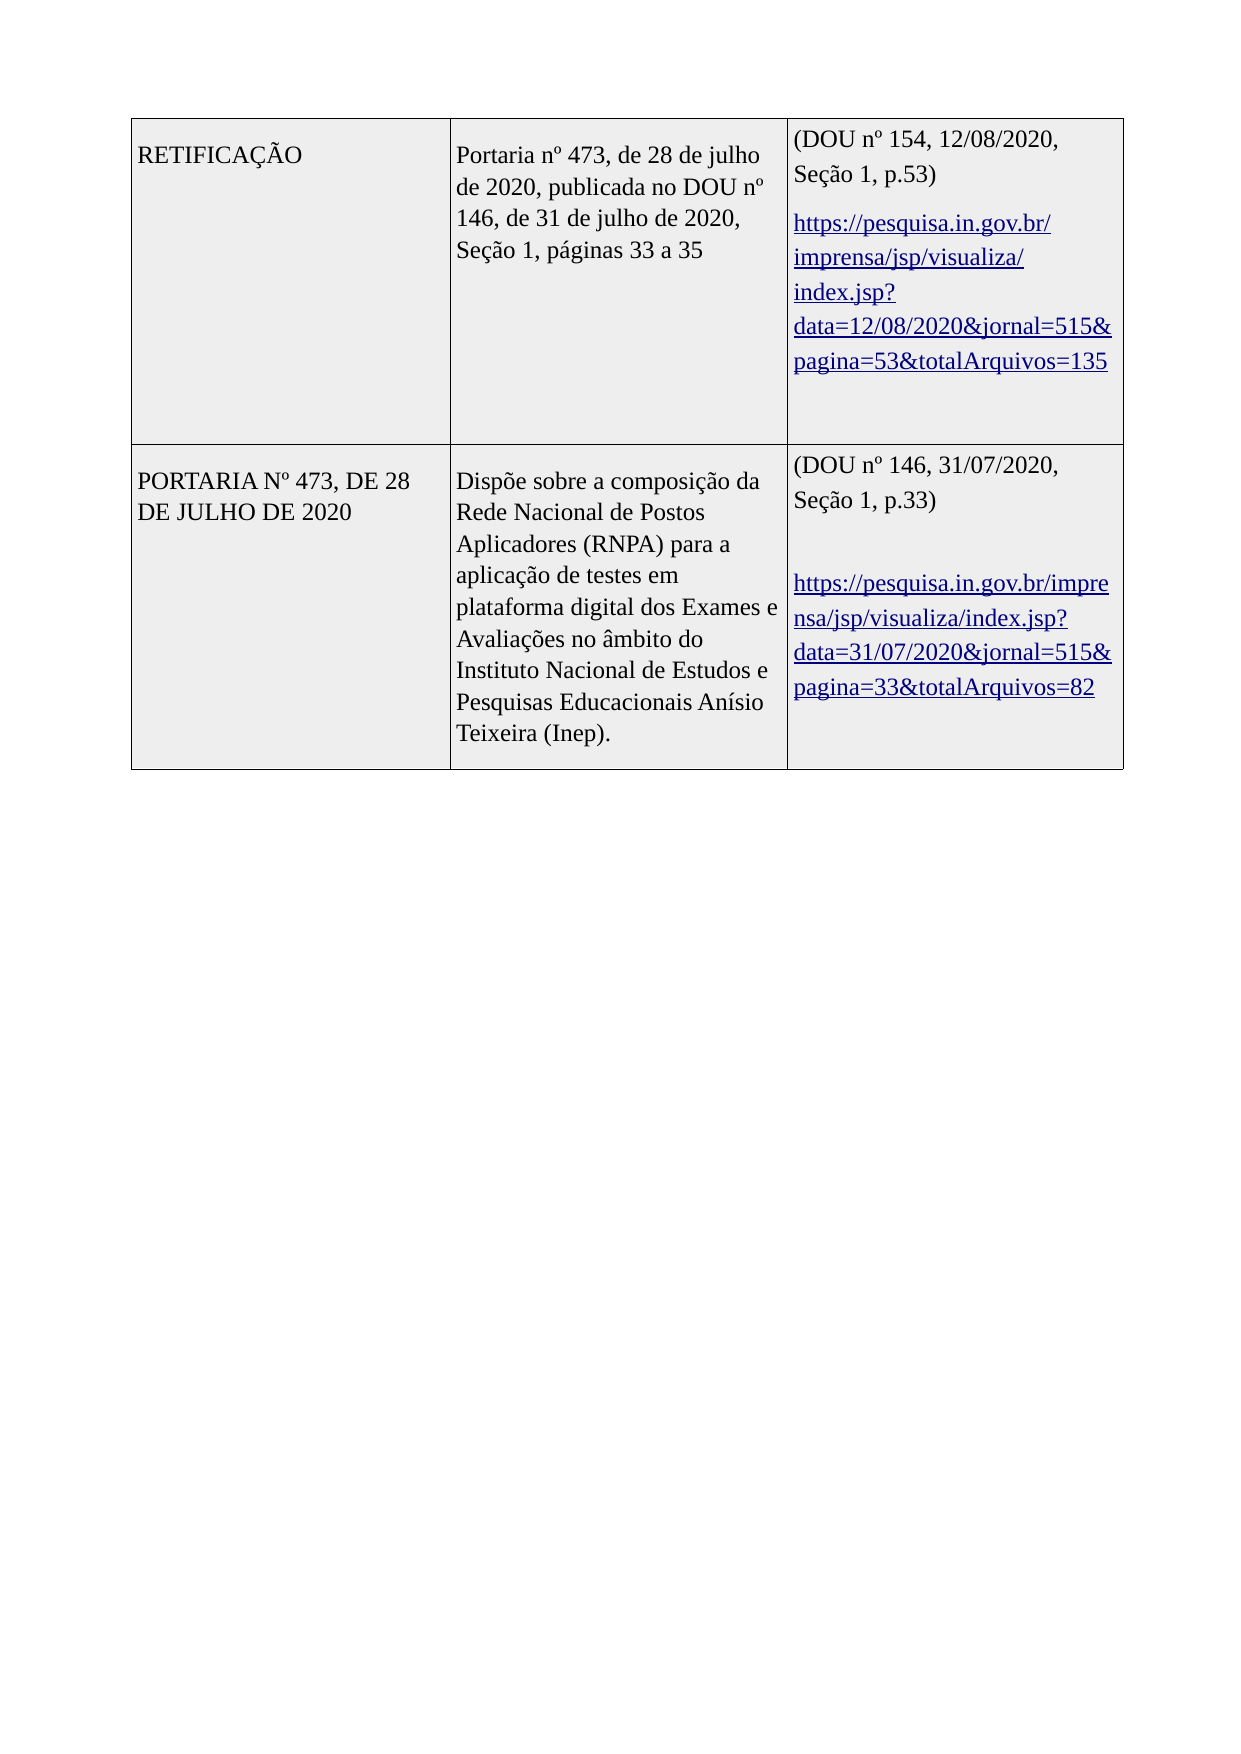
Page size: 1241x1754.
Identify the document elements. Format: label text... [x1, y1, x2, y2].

table_cell PORTARIA Nº 473, DE 28 DE JULHO DE 2020 [132, 445, 450, 768]
table_cell Dispõe sobre a composição da Rede Nacional de Postos Aplicadores (RNPA) para a aplicação de testes em plataforma digital dos Exames e Avaliações no âmbito do Instituto Nacional de Estudos e Pesquisas Educacionais Anísio Teixeira (Inep). [451, 445, 787, 768]
table_cell Portaria nº 473, de 28 de julho de 2020, publicada no DOU nº 146, de 31 de julho de 2020, Seção 1, páginas 33 a 35 [451, 119, 787, 444]
table_cell (DOU nº 146, 31/07/2020, Seção 1, p.33) https://pesquisa.in.gov.br/imprensa/jsp/visualiza/index.jsp?data=31/07/2020&jornal=515&pagina=33&totalArquivos=82 [788, 445, 1123, 768]
table_cell RETIFICAÇÃO [132, 119, 450, 444]
table_cell (DOU nº 154, 12/08/2020, Seção 1, p.53) https://pesquisa.in.gov.br/imprensa/jsp/visualiza/index.jsp?data=12/08/2020&jornal=515&pagina=53&totalArquivos=135 [788, 119, 1123, 444]
